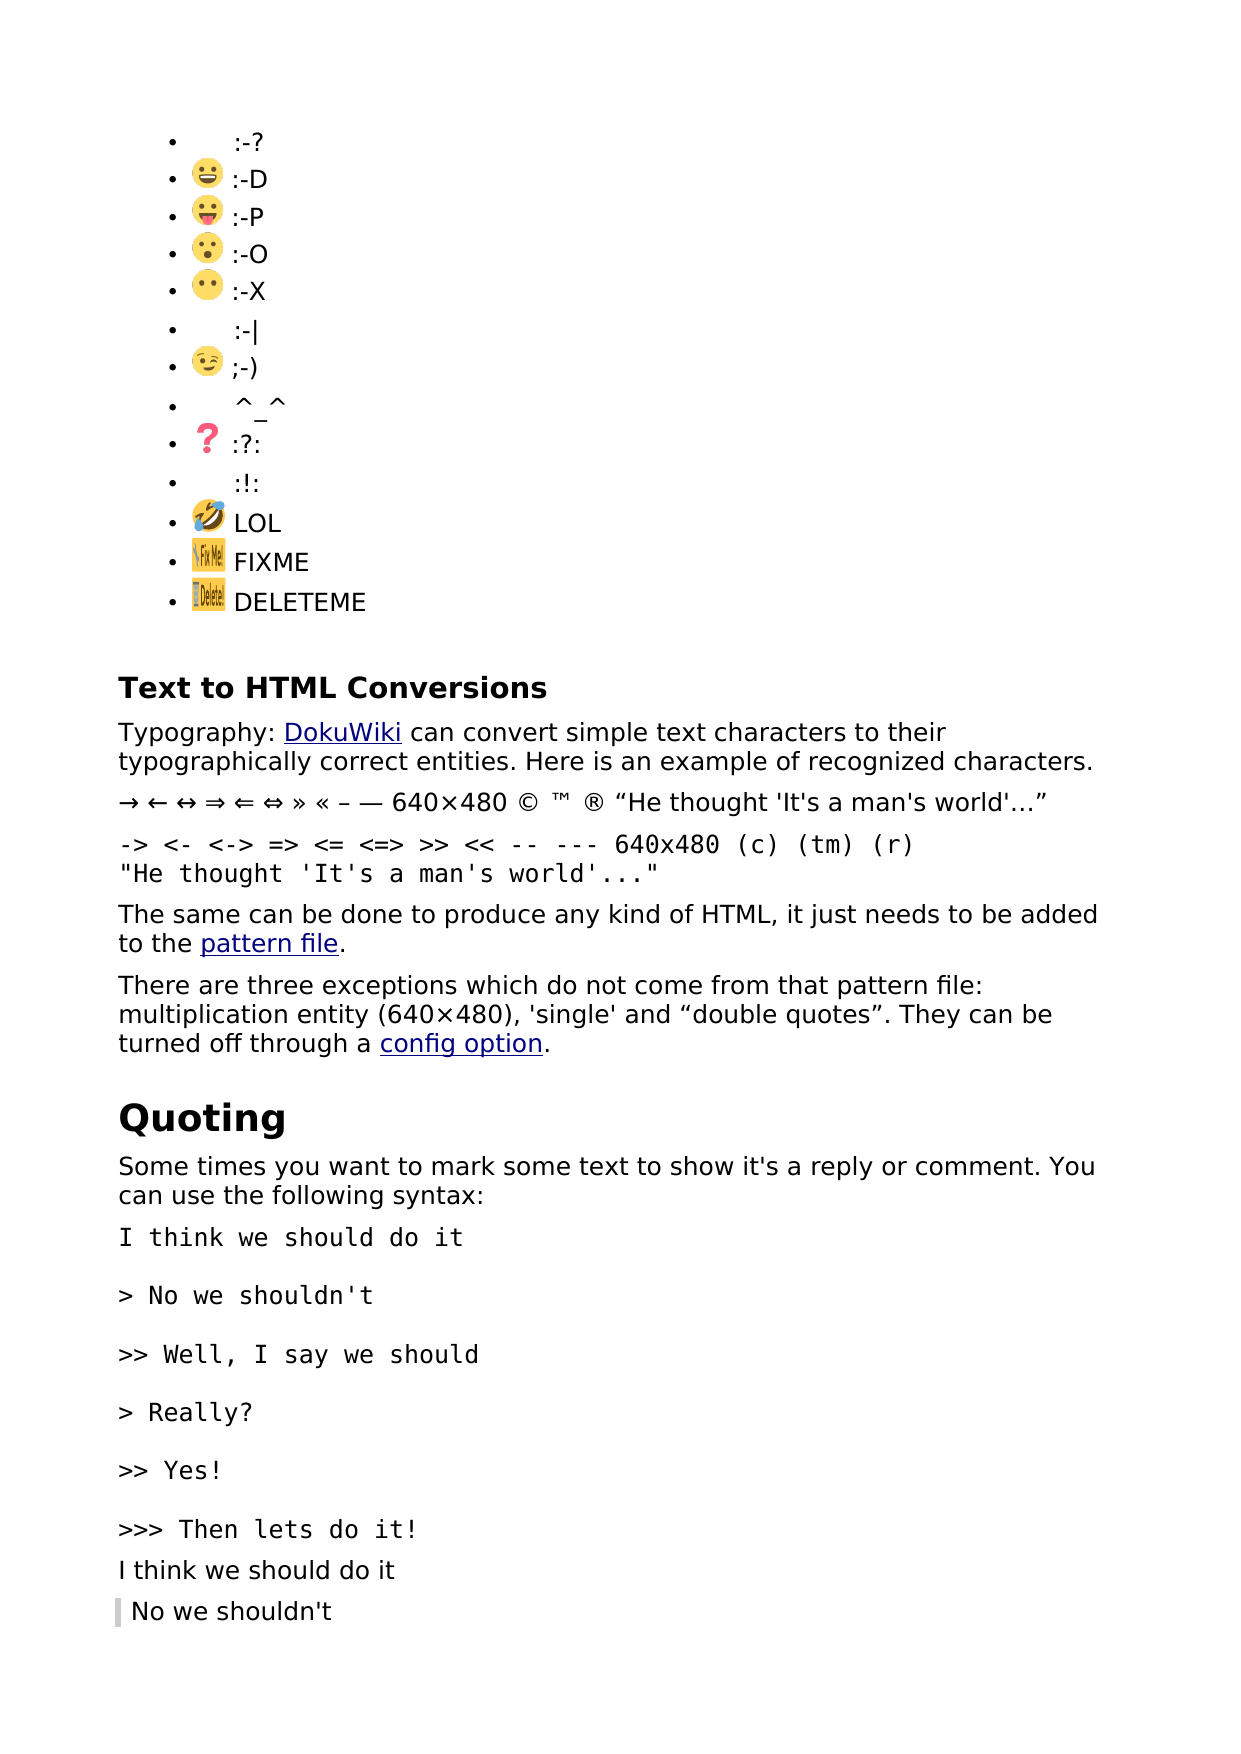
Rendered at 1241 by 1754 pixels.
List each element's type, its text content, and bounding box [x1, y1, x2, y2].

list :!: [177, 459, 1122, 499]
list :-D [177, 157, 1122, 195]
list :-X [177, 269, 1122, 306]
list FIXME [177, 538, 1122, 577]
picture [192, 231, 224, 264]
text The same can be done to produce any kind of HTML, it just needs to be added to the pattern file. [118, 900, 1122, 959]
table_header No we shouldn't [121, 1598, 1122, 1627]
picture [192, 157, 224, 189]
list ;-) [177, 346, 1122, 383]
list ^_^ [177, 383, 1122, 422]
picture [192, 269, 224, 301]
list :?: [177, 422, 1122, 459]
list :-? [177, 118, 1122, 157]
text -> <- <-> => <= <=> >> << -- --- 640x480 (c) (tm) (r) "He thought 'It's a man's world'..." [118, 830, 1122, 889]
text I think we should do it [118, 1556, 1122, 1585]
text → ← ↔ ⇒ ⇐ ⇔ » « – — 640×480 © ™ ® “He thought 'It's a man's world'…” [118, 789, 1122, 818]
list :-O [177, 232, 1122, 269]
list LOL [177, 499, 1122, 538]
list DELETEME [177, 577, 1122, 617]
text I think we should do it > No we shouldn't >> Well, I say we should > Really? >> Yes! >>> Then lets do it! [118, 1223, 1122, 1544]
subtitle Text to HTML Conversions [118, 671, 1122, 705]
text Typography: DokuWiki can convert simple text characters to their typographically correct entities. Here is an example of recognized characters. [118, 718, 1122, 776]
text There are three exceptions which do not come from that pattern file: multiplication entity (640×480), 'single' and “double quotes”. They can be turned off through a config option. [118, 971, 1122, 1059]
picture [192, 194, 224, 226]
picture [192, 345, 224, 377]
list :-| [177, 306, 1122, 346]
text Some times you want to mark some text to show it's a reply or comment. You can use the following syntax: [118, 1152, 1122, 1211]
list :-P [177, 195, 1122, 232]
picture [192, 422, 224, 454]
subtitle Quoting [118, 1096, 1122, 1140]
